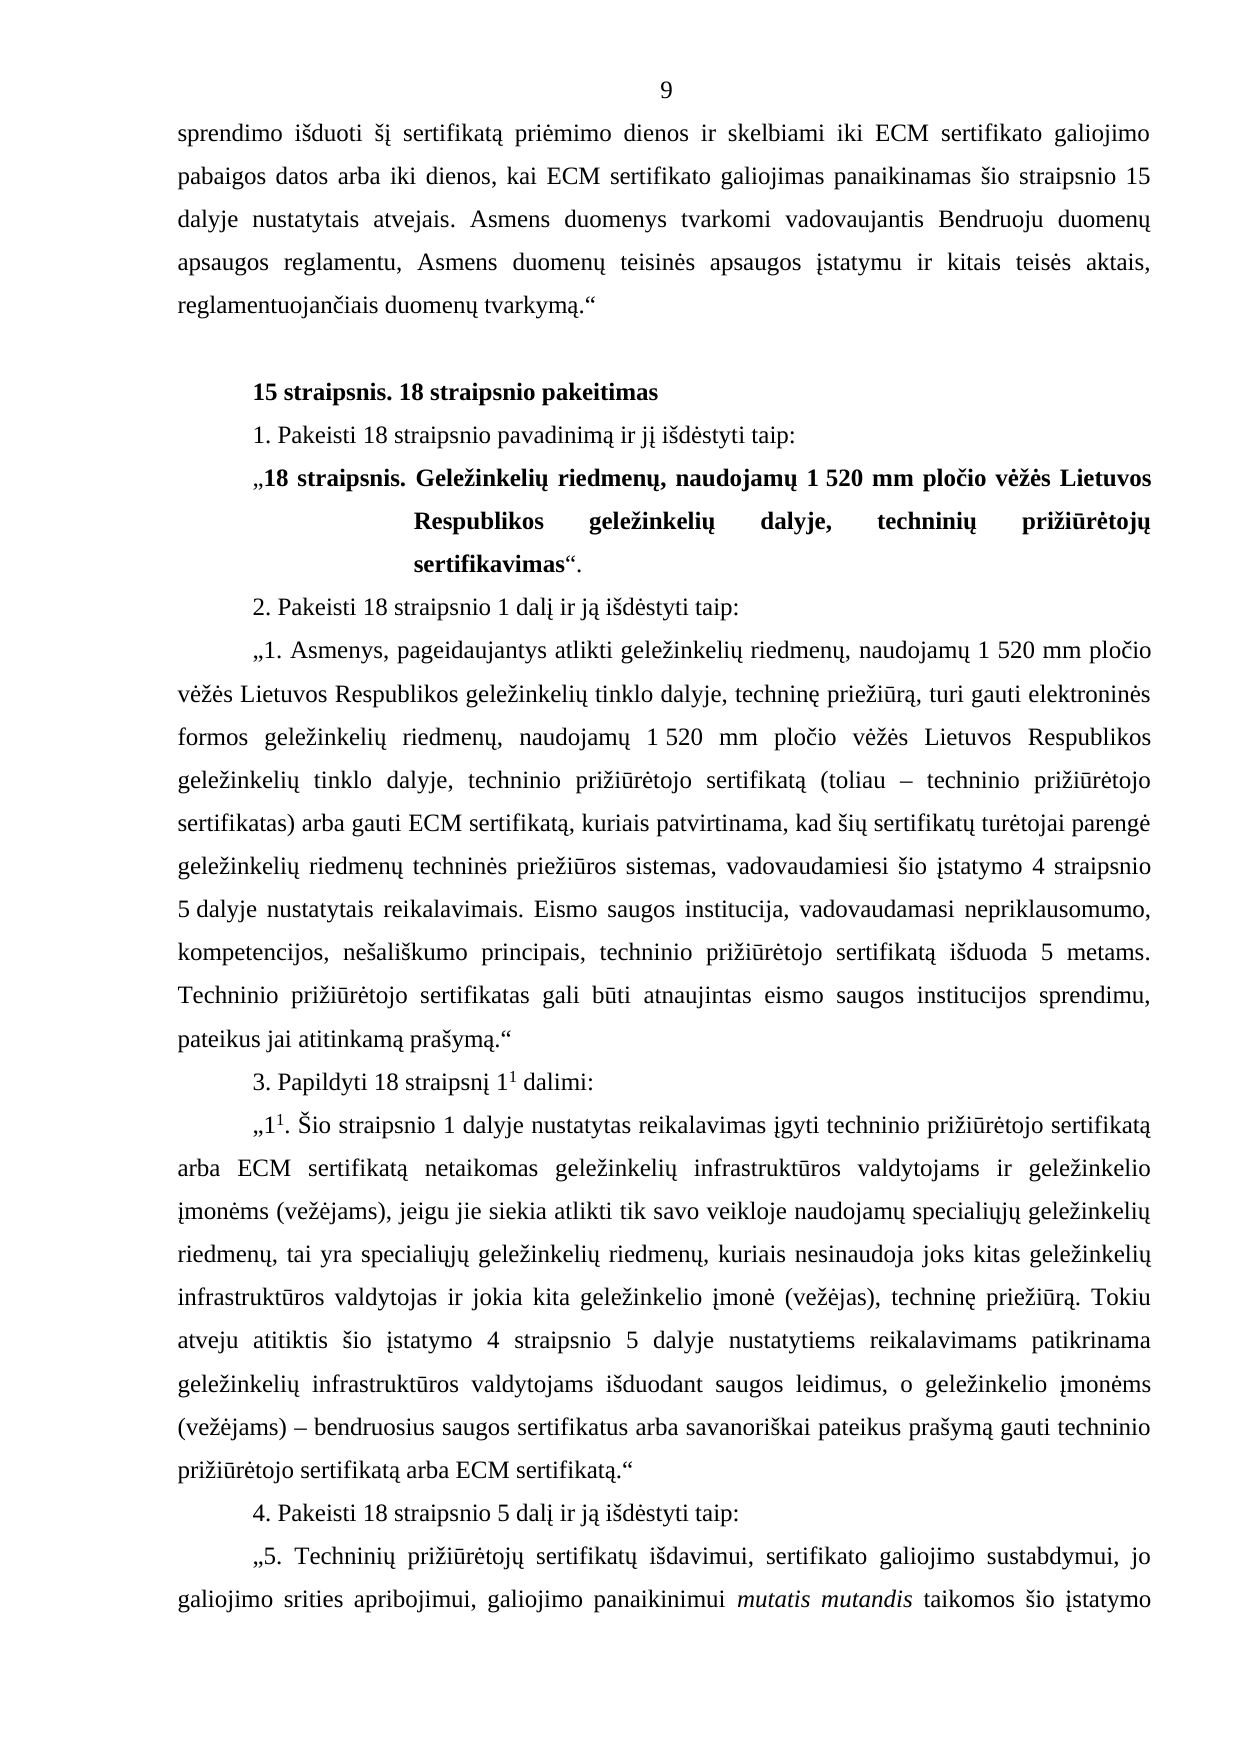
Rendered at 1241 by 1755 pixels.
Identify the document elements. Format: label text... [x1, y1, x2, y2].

text „1. Asmenys, pageidaujantys atlikti geležinkelių riedmenų, naudojamų 1 520 mm pločio vėžės Lietuvos Respublikos geležinkelių tinklo dalyje, techninę priežiūrą, turi gauti elektroninės formos geležinkelių riedmenų, naudojamų 1 520 mm pločio vėžės Lietuvos Respublikos geležinkelių tinklo dalyje, techninio prižiūrėtojo sertifikatą (toliau – techninio prižiūrėtojo sertifikatas) arba gauti ECM sertifikatą, kuriais patvirtinama, kad šių sertifikatų turėtojai parengė geležinkelių riedmenų techninės priežiūros sistemas, vadovaudamiesi šio įstatymo 4 straipsnio 5 dalyje nustatytais reikalavimais. Eismo saugos institucija, vadovaudamasi nepriklausomumo, kompetencijos, nešališkumo principais, techninio prižiūrėtojo sertifikatą išduoda 5 metams. Techninio prižiūrėtojo sertifikatas gali būti atnaujintas eismo saugos institucijos sprendimu, pateikus jai atitinkamą prašymą.“ [177, 636, 1152, 1052]
text 15 straipsnis. 18 straipsnio pakeitimas [177, 377, 1152, 406]
text sprendimo išduoti šį sertifikatą priėmimo dienos ir skelbiami iki ECM sertifikato galiojimo pabaigos datos arba iki dienos, kai ECM sertifikato galiojimas panaikinamas šio straipsnio 15 dalyje nustatytais atvejais. Asmens duomenys tvarkomi vadovaujantis Bendruoju duomenų apsaugos reglamentu, Asmens duomenų teisinės apsaugos įstatymu ir kitais teisės aktais, reglamentuojančiais duomenų tvarkymą.“ [177, 118, 1152, 319]
text 4. Pakeisti 18 straipsnio 5 dalį ir ją išdėstyti taip: [177, 1498, 1152, 1527]
text „18 straipsnis. Geležinkelių riedmenų, naudojamų 1 520 mm pločio vėžės Lietuvos Respublikos geležinkelių dalyje, techninių prižiūrėtojų sertifikavimas“. [252, 463, 1152, 578]
text „5. Techninių prižiūrėtojų sertifikatų išdavimui, sertifikato galiojimo sustabdymui, jo galiojimo srities apribojimui, galiojimo panaikinimui mutatis mutandis taikomos šio įstatymo [177, 1541, 1152, 1613]
text 3. Papildyti 18 straipsnį 11 dalimi: [177, 1067, 1152, 1096]
text „11. Šio straipsnio 1 dalyje nustatytas reikalavimas įgyti techninio prižiūrėtojo sertifikatą arba ECM sertifikatą netaikomas geležinkelių infrastruktūros valdytojams ir geležinkelio įmonėms (vežėjams), jeigu jie siekia atlikti tik savo veikloje naudojamų specialiųjų geležinkelių riedmenų, tai yra specialiųjų geležinkelių riedmenų, kuriais nesinaudoja joks kitas geležinkelių infrastruktūros valdytojas ir jokia kita geležinkelio įmonė (vežėjas), techninę priežiūrą. Tokiu atveju atitiktis šio įstatymo 4 straipsnio 5 dalyje nustatytiems reikalavimams patikrinama geležinkelių infrastruktūros valdytojams išduodant saugos leidimus, o geležinkelio įmonėms (vežėjams) – bendruosius saugos sertifikatus arba savanoriškai pateikus prašymą gauti techninio prižiūrėtojo sertifikatą arba ECM sertifikatą.“ [177, 1110, 1152, 1484]
text 1. Pakeisti 18 straipsnio pavadinimą ir jį išdėstyti taip: [177, 420, 1152, 449]
text 2. Pakeisti 18 straipsnio 1 dalį ir ją išdėstyti taip: [177, 592, 1152, 621]
